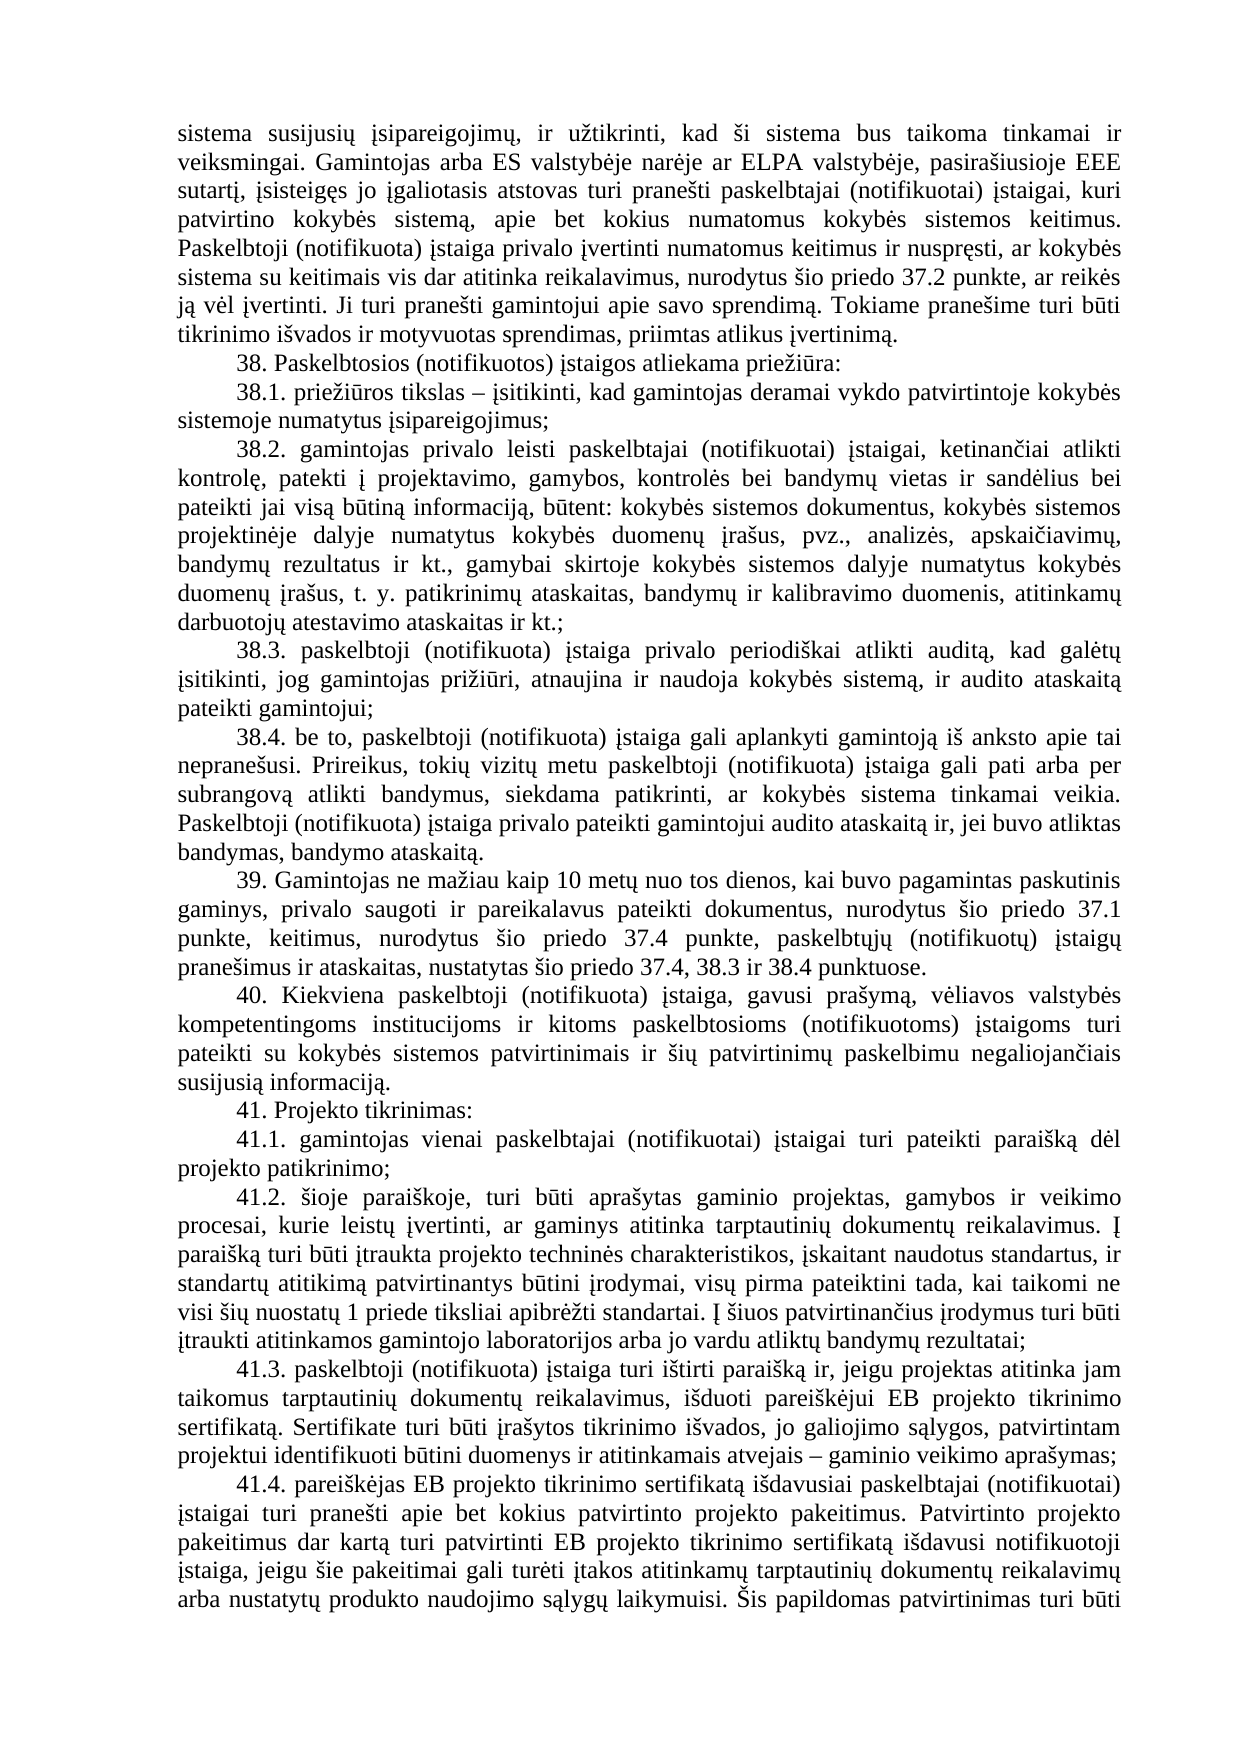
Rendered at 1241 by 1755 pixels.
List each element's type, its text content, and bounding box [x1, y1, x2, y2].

text 41.2. šioje paraiškoje, turi būti aprašytas gaminio projektas, gamybos ir veikimo procesai, kurie leistų įvertinti, ar gaminys atitinka tarptautinių dokumentų reikalavimus. Į paraišką turi būti įtraukta projekto techninės charakteristikos, įskaitant naudotus standartus, ir standartų atitikimą patvirtinantys būtini įrodymai, visų pirma pateiktini tada, kai taikomi ne visi šių nuostatų 1 priede tiksliai apibrėžti standartai. Į šiuos patvirtinančius įrodymus turi būti įtraukti atitinkamos gamintojo laboratorijos arba jo vardu atliktų bandymų rezultatai; [177, 1182, 1122, 1354]
text sistema susijusių įsipareigojimų, ir užtikrinti, kad ši sistema bus taikoma tinkamai ir veiksmingai. Gamintojas arba ES valstybėje narėje ar ELPA valstybėje, pasirašiusioje EEE sutartį, įsisteigęs jo įgaliotasis atstovas turi pranešti paskelbtajai (notifikuotai) įstaigai, kuri patvirtino kokybės sistemą, apie bet kokius numatomus kokybės sistemos keitimus. Paskelbtoji (notifikuota) įstaiga privalo įvertinti numatomus keitimus ir nuspręsti, ar kokybės sistema su keitimais vis dar atitinka reikalavimus, nurodytus šio priedo 37.2 punkte, ar reikės ją vėl įvertinti. Ji turi pranešti gamintojui apie savo sprendimą. Tokiame pranešime turi būti tikrinimo išvados ir motyvuotas sprendimas, priimtas atlikus įvertinimą. [177, 118, 1122, 348]
text 38.3. paskelbtoji (notifikuota) įstaiga privalo periodiškai atlikti auditą, kad galėtų įsitikinti, jog gamintojas prižiūri, atnaujina ir naudoja kokybės sistemą, ir audito ataskaitą pateikti gamintojui; [177, 636, 1122, 722]
text 38. Paskelbtosios (notifikuotos) įstaigos atliekama priežiūra: [177, 348, 1122, 377]
text 38.1. priežiūros tikslas – įsitikinti, kad gamintojas deramai vykdo patvirtintoje kokybės sistemoje numatytus įsipareigojimus; [177, 377, 1122, 434]
text 39. Gamintojas ne mažiau kaip 10 metų nuo tos dienos, kai buvo pagamintas paskutinis gaminys, privalo saugoti ir pareikalavus pateikti dokumentus, nurodytus šio priedo 37.1 punkte, keitimus, nurodytus šio priedo 37.4 punkte, paskelbtųjų (notifikuotų) įstaigų pranešimus ir ataskaitas, nustatytas šio priedo 37.4, 38.3 ir 38.4 punktuose. [177, 866, 1122, 981]
text 38.2. gamintojas privalo leisti paskelbtajai (notifikuotai) įstaigai, ketinančiai atlikti kontrolę, patekti į projektavimo, gamybos, kontrolės bei bandymų vietas ir sandėlius bei pateikti jai visą būtiną informaciją, būtent: kokybės sistemos dokumentus, kokybės sistemos projektinėje dalyje numatytus kokybės duomenų įrašus, pvz., analizės, apskaičiavimų, bandymų rezultatus ir kt., gamybai skirtoje kokybės sistemos dalyje numatytus kokybės duomenų įrašus, t. y. patikrinimų ataskaitas, bandymų ir kalibravimo duomenis, atitinkamų darbuotojų atestavimo ataskaitas ir kt.; [177, 434, 1122, 636]
text 41. Projekto tikrinimas: [177, 1096, 1122, 1124]
text 40. Kiekviena paskelbtoji (notifikuota) įstaiga, gavusi prašymą, vėliavos valstybės kompetentingoms institucijoms ir kitoms paskelbtosioms (notifikuotoms) įstaigoms turi pateikti su kokybės sistemos patvirtinimais ir šių patvirtinimų paskelbimu negaliojančiais susijusią informaciją. [177, 981, 1122, 1096]
text 41.1. gamintojas vienai paskelbtajai (notifikuotai) įstaigai turi pateikti paraišką dėl projekto patikrinimo; [177, 1124, 1122, 1182]
text 41.4. pareiškėjas EB projekto tikrinimo sertifikatą išdavusiai paskelbtajai (notifikuotai) įstaigai turi pranešti apie bet kokius patvirtinto projekto pakeitimus. Patvirtinto projekto pakeitimus dar kartą turi patvirtinti EB projekto tikrinimo sertifikatą išdavusi notifikuotoji įstaiga, jeigu šie pakeitimai gali turėti įtakos atitinkamų tarptautinių dokumentų reikalavimų arba nustatytų produkto naudojimo sąlygų laikymuisi. Šis papildomas patvirtinimas turi būti [177, 1469, 1122, 1613]
text 41.3. paskelbtoji (notifikuota) įstaiga turi ištirti paraišką ir, jeigu projektas atitinka jam taikomus tarptautinių dokumentų reikalavimus, išduoti pareiškėjui EB projekto tikrinimo sertifikatą. Sertifikate turi būti įrašytos tikrinimo išvados, jo galiojimo sąlygos, patvirtintam projektui identifikuoti būtini duomenys ir atitinkamais atvejais – gaminio veikimo aprašymas; [177, 1354, 1122, 1469]
text 38.4. be to, paskelbtoji (notifikuota) įstaiga gali aplankyti gamintoją iš anksto apie tai nepranešusi. Prireikus, tokių vizitų metu paskelbtoji (notifikuota) įstaiga gali pati arba per subrangovą atlikti bandymus, siekdama patikrinti, ar kokybės sistema tinkamai veikia. Paskelbtoji (notifikuota) įstaiga privalo pateikti gamintojui audito ataskaitą ir, jei buvo atliktas bandymas, bandymo ataskaitą. [177, 722, 1122, 866]
